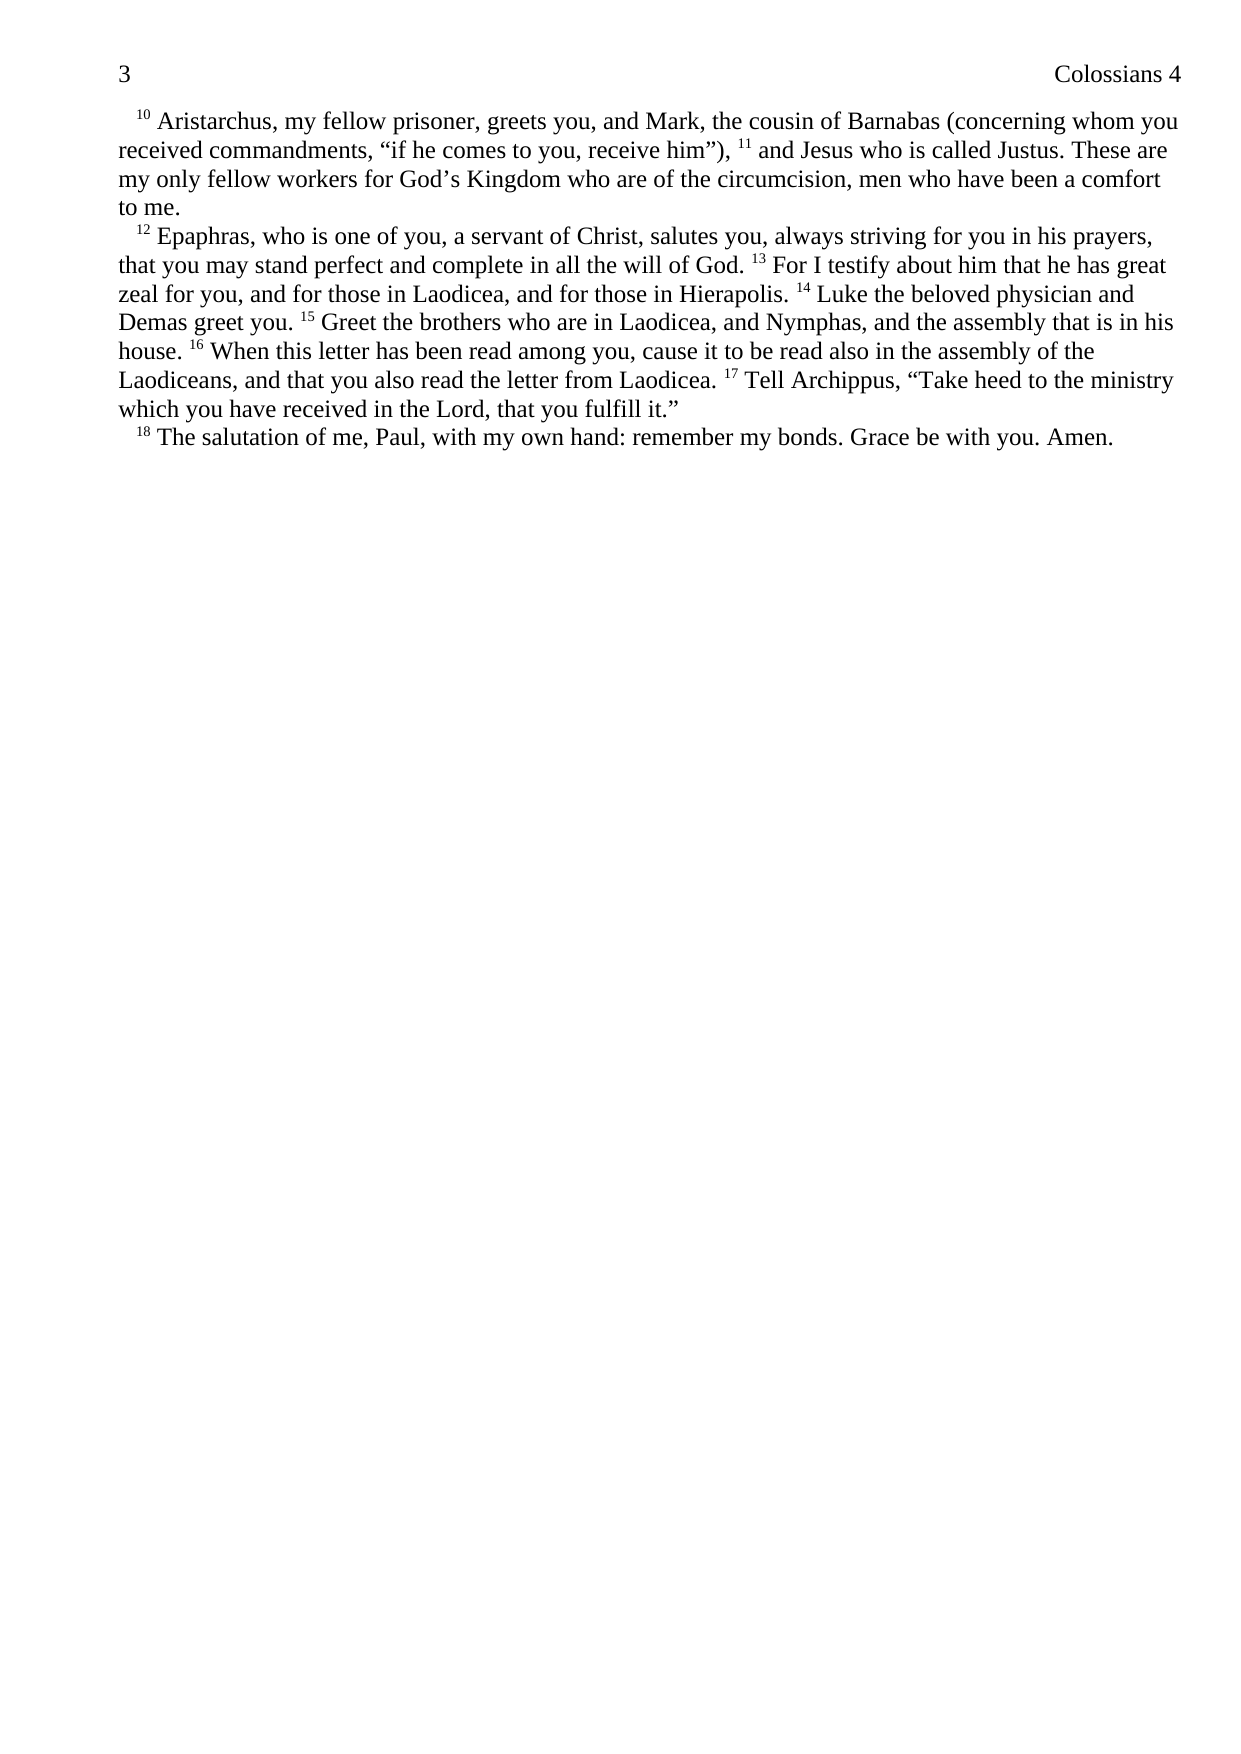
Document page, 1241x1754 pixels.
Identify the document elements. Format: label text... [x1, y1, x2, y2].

text 12 Epaphras, who is one of you, a servant of Christ, salutes you, always striving for you in his prayers, that you may stand perfect and complete in all the will of God. 13 For I testify about him that he has great zeal for you, and for those in Laodicea, and for those in Hierapolis. 14 Luke the beloved physician and Demas greet you. 15 Greet the brothers who are in Laodicea, and Nymphas, and the assembly that is in his house. 16 When this letter has been read among you, cause it to be read also in the assembly of the Laodiceans, and that you also read the letter from Laodicea. 17 Tell Archippus, “Take heed to the ministry which you have received in the Lord, that you fulfill it.” [118, 221, 1181, 422]
text 10 Aristarchus, my fellow prisoner, greets you, and Mark, the cousin of Barnabas (concerning whom you received commandments, “if he comes to you, receive him”), 11 and Jesus who is called Justus. These are my only fellow workers for God’s Kingdom who are of the circumcision, men who have been a comfort to me. [118, 106, 1181, 221]
text 18 The salutation of me, Paul, with my own hand: remember my bonds. Grace be with you. Amen. [118, 422, 1181, 451]
